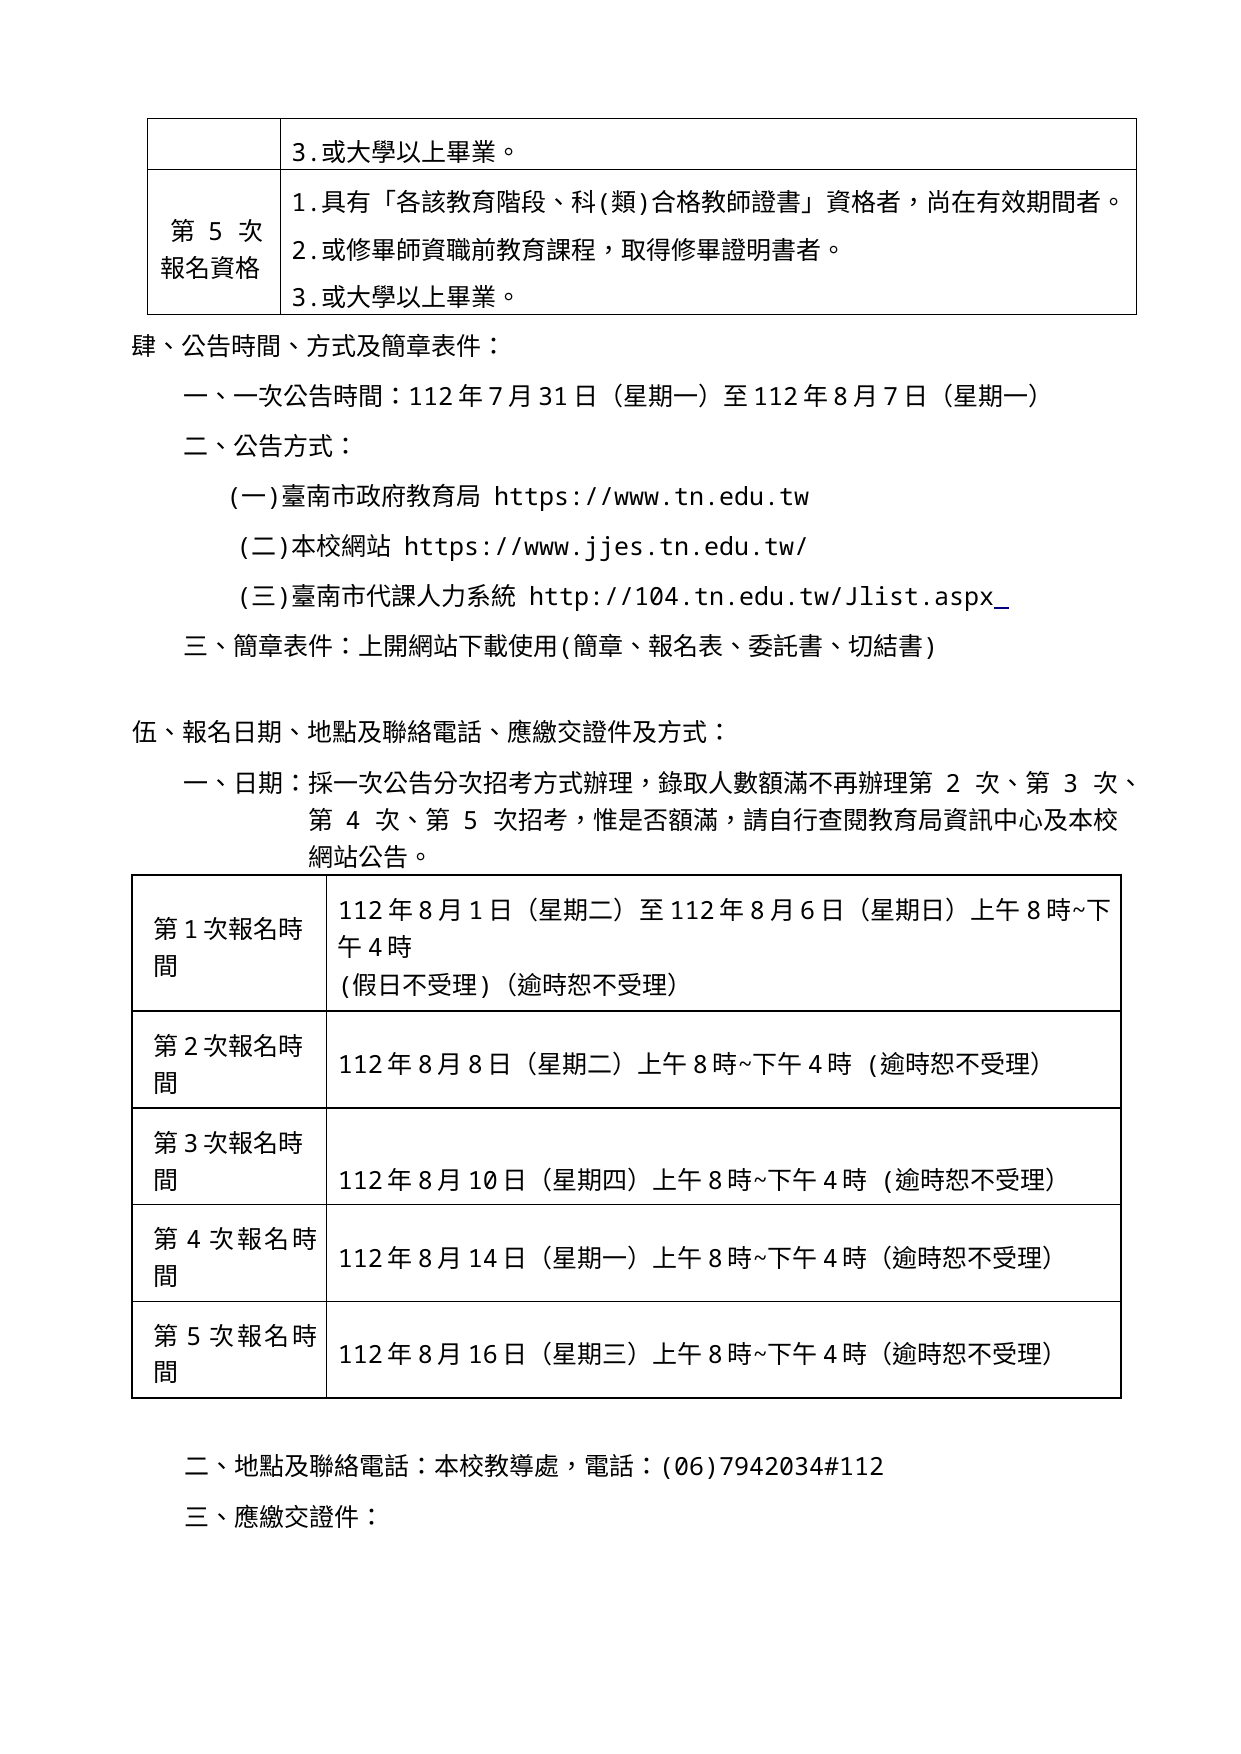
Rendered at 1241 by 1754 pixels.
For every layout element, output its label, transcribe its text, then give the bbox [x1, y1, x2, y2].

table_cell 第4次報名時間 [133, 1205, 326, 1301]
text 一、一次公告時間：112年7月31日（星期一）至112年8月7日（星期一） [133, 365, 1122, 415]
table_cell [148, 119, 280, 168]
table_cell 第 5 次報名資格 [148, 170, 280, 314]
text 三、簡章表件：上開網站下載使用(簡章、報名表、委託書、切結書) [133, 615, 1122, 665]
table_cell 112年8月8日（星期二）上午8時~下午4時 (逾時恕不受理） [327, 1012, 1120, 1107]
text 伍、報名日期、地點及聯絡電話、應繳交證件及方式： [132, 713, 1122, 749]
text 三、應繳交證件： [184, 1498, 1008, 1534]
table_cell 第3次報名時間 [133, 1109, 326, 1204]
text 肆、公告時間、方式及簡章表件： [131, 315, 1122, 365]
text (一)臺南市政府教育局 https://www.tn.edu.tw [181, 465, 1122, 515]
table_header 112年8月1日（星期二）至112年8月6日（星期日）上午8時~下午4時 (假日不受理)（逾時恕不受理） [327, 876, 1120, 1010]
text 二、公告方式： [133, 415, 1122, 465]
table_cell 112年8月16日（星期三）上午8時~下午4時（逾時恕不受理） [327, 1302, 1120, 1397]
table_header 第1次報名時間 [133, 876, 326, 1010]
text (三)臺南市代課人力系統 http://104.tn.edu.tw/Jlist.aspx [131, 565, 1122, 615]
table_cell 112年8月14日（星期一）上午8時~下午4時（逾時恕不受理） [327, 1205, 1120, 1301]
table_cell 第5次報名時間 [133, 1302, 326, 1397]
text 一、日期：採一次公告分次招考方式辦理，錄取人數額滿不再辦理第 2 次、第 3 次、第 4 次、第 5 次招考，惟是否額滿，請自行查閱教育局資訊中心及本校網站公告。 [183, 763, 1119, 873]
text (二)本校網站 https://www.jjes.tn.edu.tw/ [131, 515, 1122, 565]
table_cell 1.具有「各該教育階段、科(類)合格教師證書」資格者，尚在有效期間者。 2.或修畢師資職前教育課程，取得修畢證明書者。 3.或大學以上畢業。 [281, 170, 1136, 314]
table_cell 3.或大學以上畢業。 [281, 119, 1136, 168]
text 二、地點及聯絡電話：本校教導處，電話：(06)7942034#112 [184, 1447, 1008, 1483]
table_cell 112年8月10日（星期四）上午8時~下午4時 (逾時恕不受理） [327, 1109, 1120, 1204]
table_cell 第2次報名時間 [133, 1012, 326, 1107]
